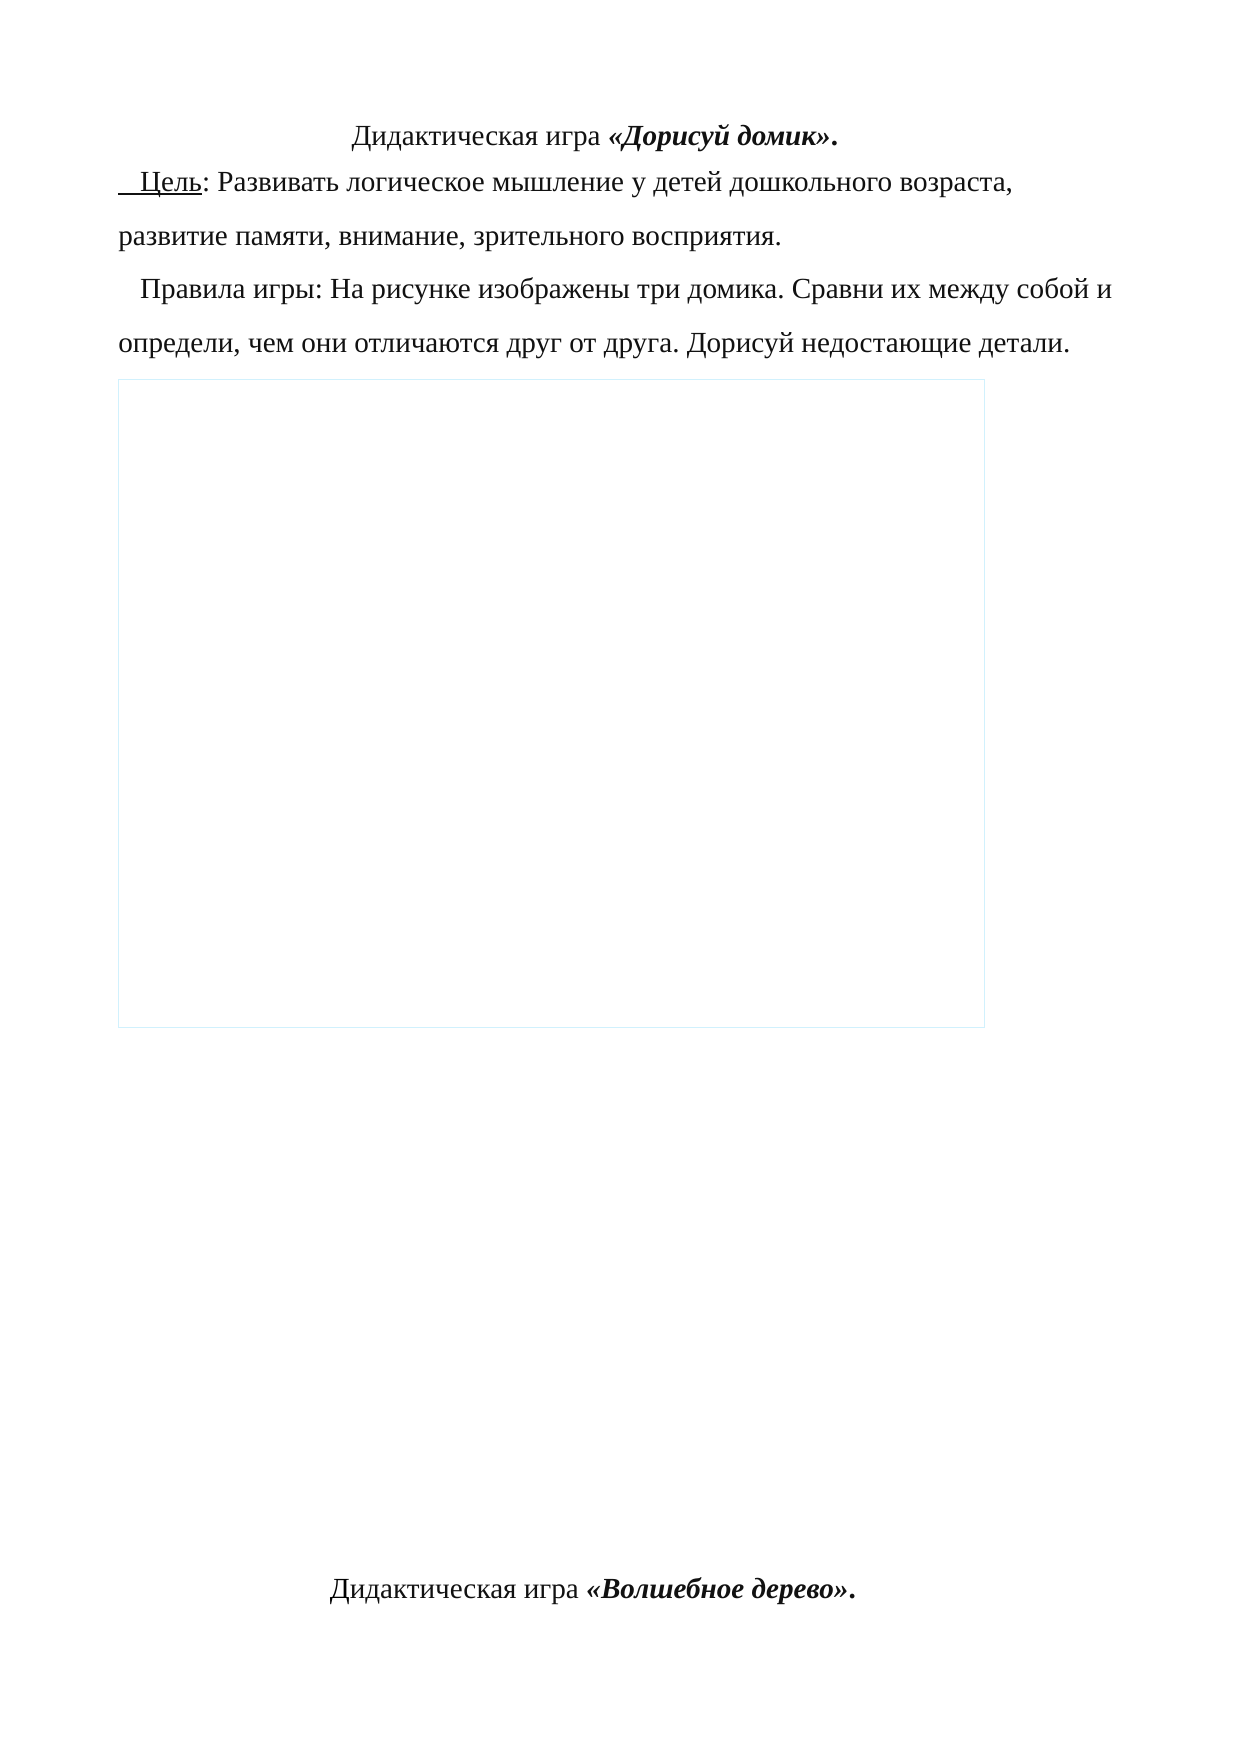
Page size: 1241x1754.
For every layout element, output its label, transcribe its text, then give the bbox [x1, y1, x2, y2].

text Правила игры: На рисунке изображены три домика. Сравни их между собой и определи, чем они отличаются друг от друга. Дорисуй недостающие детали. [118, 271, 1122, 359]
text Дидактическая игра «Волшебное дерево». [118, 1571, 1122, 1605]
text Цель: Развивать логическое мышление у детей дошкольного возраста, развитие памяти, внимание, зрительного восприятия. [118, 164, 1122, 251]
text Дидактическая игра «Дорисуй домик». [118, 118, 1122, 152]
